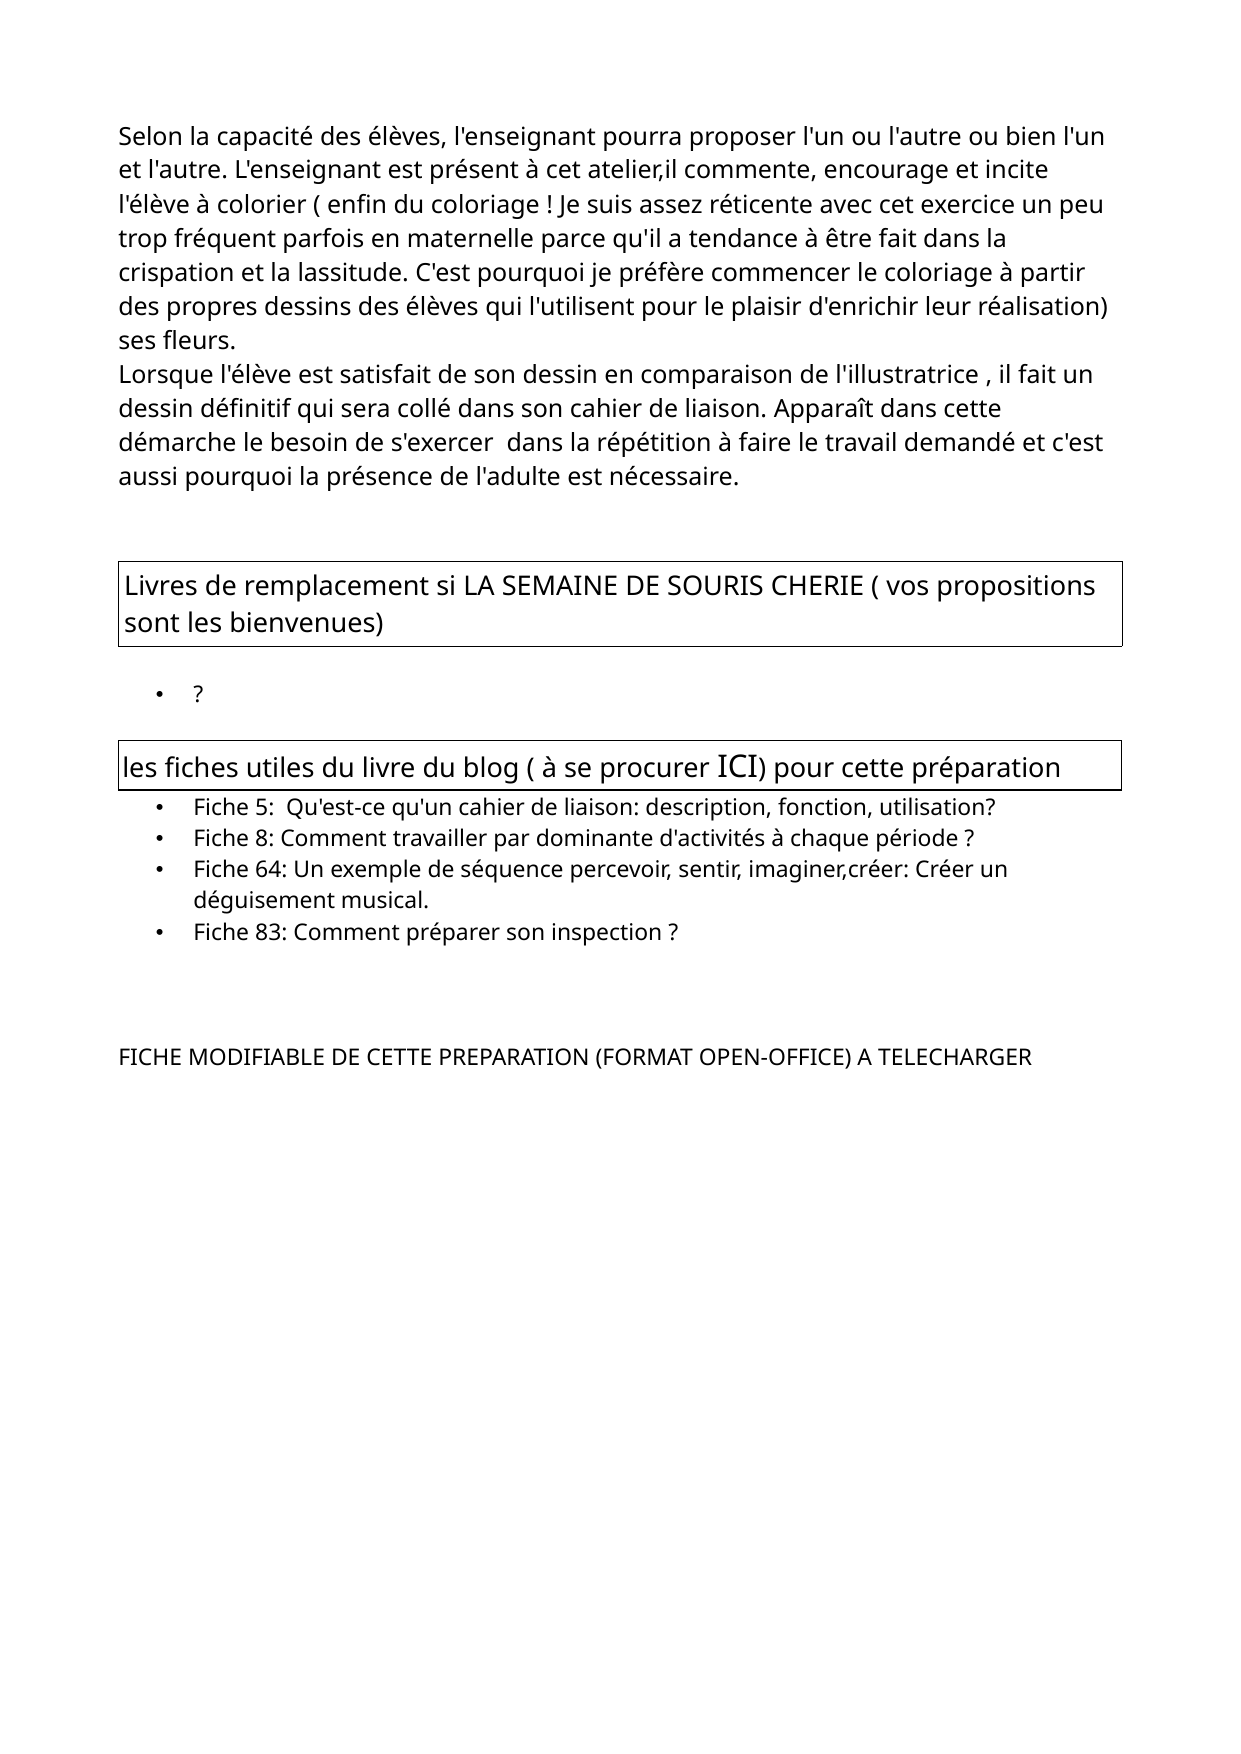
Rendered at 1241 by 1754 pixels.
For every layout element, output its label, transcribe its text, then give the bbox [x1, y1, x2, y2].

text Lorsque l'élève est satisfait de son dessin en comparaison de l'illustratrice , il fait un dessin définitif qui sera collé dans son cahier de liaison. Apparaît dans cette démarche le besoin de s'exercer dans la répétition à faire le travail demandé et c'est aussi pourquoi la présence de l'adulte est nécessaire. [118, 357, 1122, 493]
list Fiche 83: Comment préparer son inspection ? [156, 916, 1122, 947]
table_header Livres de remplacement si LA SEMAINE DE SOURIS CHERIE ( vos propositions sont les bienvenues) [119, 562, 1122, 646]
list Fiche 64: Un exemple de séquence percevoir, sentir, imaginer,créer: Créer un déguisement musical. [156, 853, 1122, 916]
text les fiches utiles du livre du blog ( à se procurer ICI) pour cette préparation [119, 741, 1121, 789]
list Fiche 8: Comment travailler par dominante d'activités à chaque période ? [156, 822, 1122, 853]
text Selon la capacité des élèves, l'enseignant pourra proposer l'un ou l'autre ou bien l'un et l'autre. L'enseignant est présent à cet atelier,il commente, encourage et incite l'élève à colorier ( enfin du coloriage ! Je suis assez réticente avec cet exercice un peu trop fréquent parfois en maternelle parce qu'il a tendance à être fait dans la crispation et la lassitude. C'est pourquoi je préfère commencer le coloriage à partir des propres dessins des élèves qui l'utilisent pour le plaisir d'enrichir leur réalisation) ses fleurs. [118, 118, 1122, 357]
text FICHE MODIFIABLE DE CETTE PREPARATION (FORMAT OPEN-OFFICE) A TELECHARGER [118, 1041, 1122, 1072]
list Fiche 5: Qu'est-ce qu'un cahier de liaison: description, fonction, utilisation? [156, 791, 1122, 822]
list ? [156, 678, 1122, 709]
